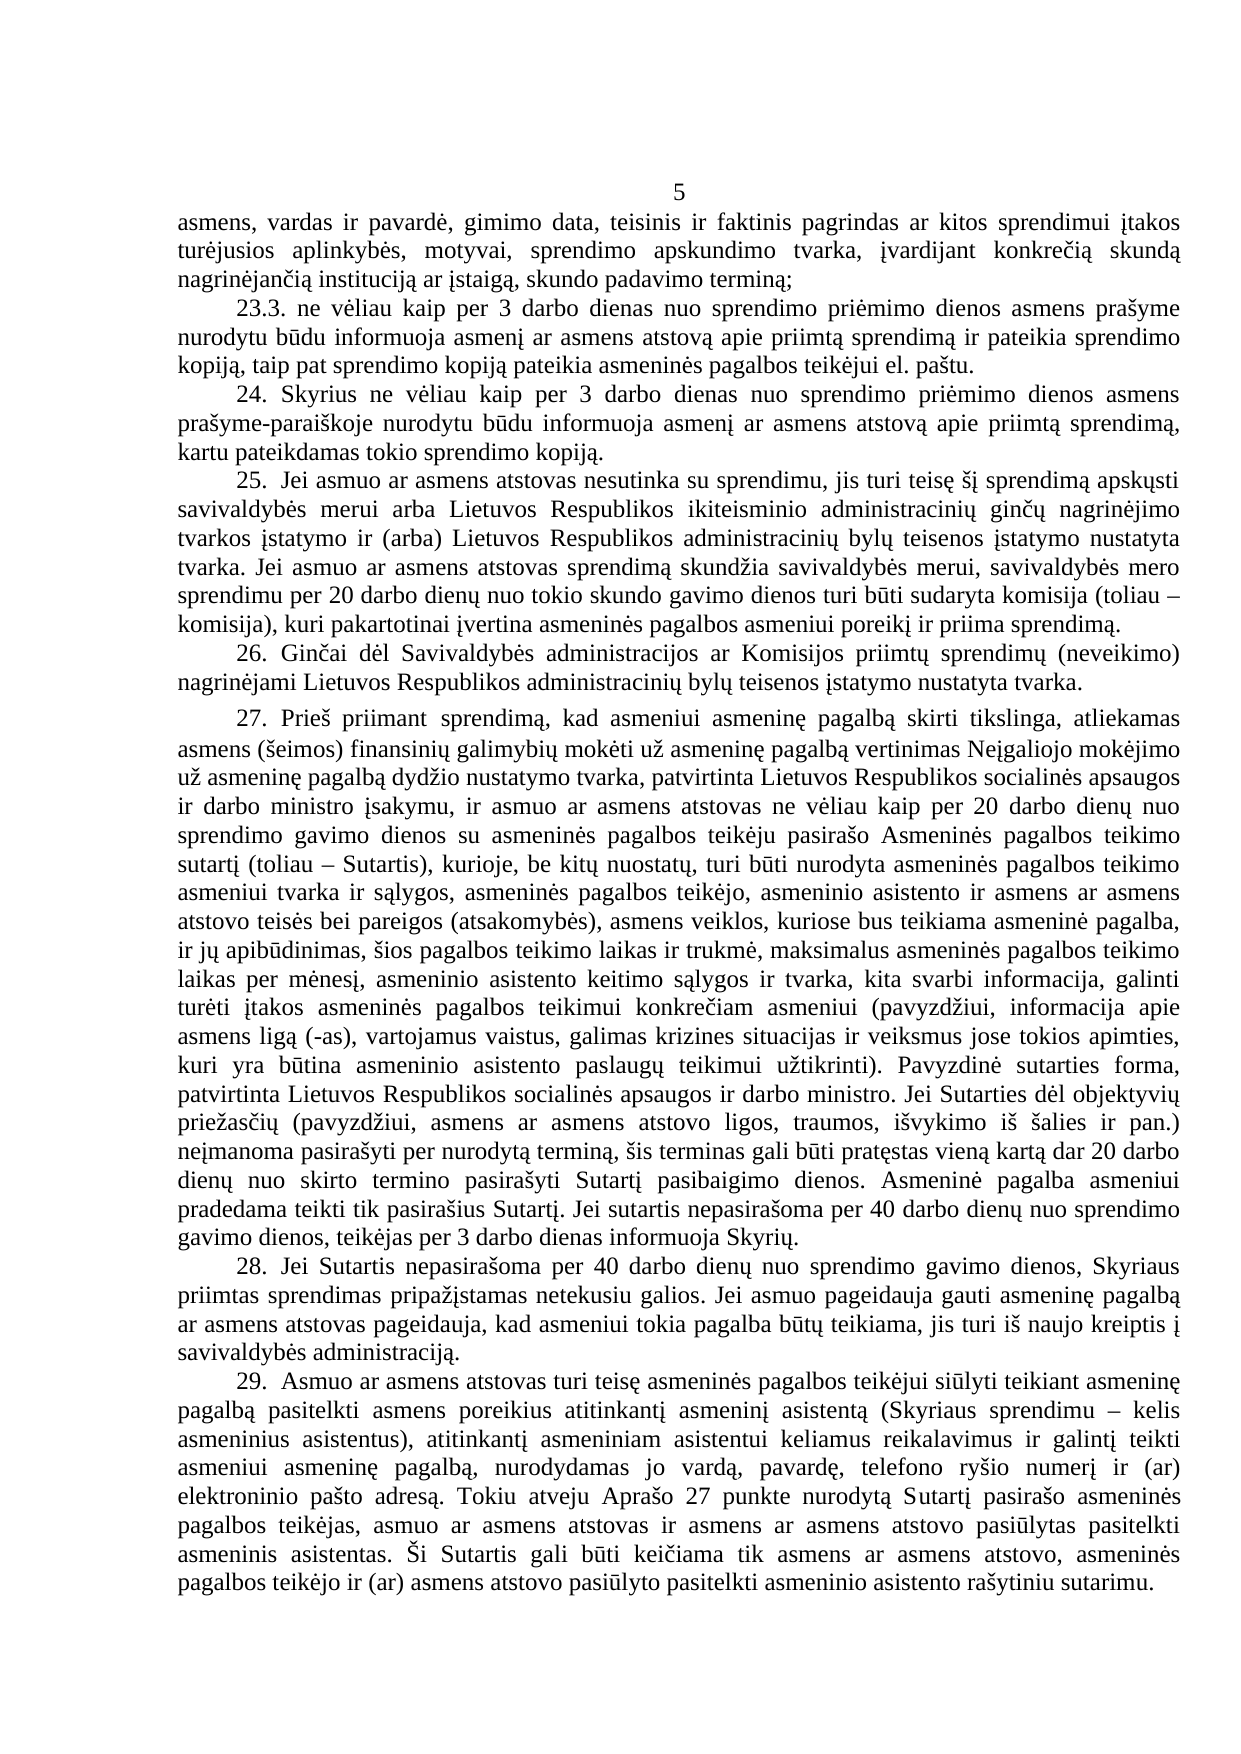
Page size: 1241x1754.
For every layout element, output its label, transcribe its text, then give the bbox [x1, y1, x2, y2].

text 27. Prieš priimant sprendimą, kad asmeniui asmeninę pagalbą skirti tikslinga, atliekamas asmens (šeimos) finansinių galimybių mokėti už asmeninę pagalbą vertinimas Neįgaliojo mokėjimo už asmeninę pagalbą dydžio nustatymo tvarka, patvirtinta Lietuvos Respublikos socialinės apsaugos ir darbo ministro įsakymu, ir asmuo ar asmens atstovas ne vėliau kaip per 20 darbo dienų nuo sprendimo gavimo dienos su asmeninės pagalbos teikėju pasirašo Asmeninės pagalbos teikimo sutartį (toliau – Sutartis), kurioje, be kitų nuostatų, turi būti nurodyta asmeninės pagalbos teikimo asmeniui tvarka ir sąlygos, asmeninės pagalbos teikėjo, asmeninio asistento ir asmens ar asmens atstovo teisės bei pareigos (atsakomybės), asmens veiklos, kuriose bus teikiama asmeninė pagalba, ir jų apibūdinimas, šios pagalbos teikimo laikas ir trukmė, maksimalus asmeninės pagalbos teikimo laikas per mėnesį, asmeninio asistento keitimo sąlygos ir tvarka, kita svarbi informacija, galinti turėti įtakos asmeninės pagalbos teikimui konkrečiam asmeniui (pavyzdžiui, informacija apie asmens ligą (‑as), vartojamus vaistus, galimas krizines situacijas ir veiksmus jose tokios apimties, kuri yra būtina asmeninio asistento paslaugų teikimui užtikrinti). Pavyzdinė sutarties forma, patvirtinta Lietuvos Respublikos socialinės apsaugos ir darbo ministro. Jei Sutarties dėl objektyvių priežasčių (pavyzdžiui, asmens ar asmens atstovo ligos, traumos, išvykimo iš šalies ir pan.) neįmanoma pasirašyti per nurodytą terminą, šis terminas gali būti pratęstas vieną kartą dar 20 darbo dienų nuo skirto termino pasirašyti Sutartį pasibaigimo dienos. Asmeninė pagalba asmeniui pradedama teikti tik pasirašius Sutartį. Jei sutartis nepasirašoma per 40 darbo dienų nuo sprendimo gavimo dienos, teikėjas per 3 darbo dienas informuoja Skyrių. [177, 695, 1181, 1251]
text 26. Ginčai dėl Savivaldybės administracijos ar Komisijos priimtų sprendimų (neveikimo) nagrinėjami Lietuvos Respublikos administracinių bylų teisenos įstatymo nustatyta tvarka. [177, 638, 1181, 695]
text 28. Jei Sutartis nepasirašoma per 40 darbo dienų nuo sprendimo gavimo dienos, Skyriaus priimtas sprendimas pripažįstamas netekusiu galios. Jei asmuo pageidauja gauti asmeninę pagalbą ar asmens atstovas pageidauja, kad asmeniui tokia pagalba būtų teikiama, jis turi iš naujo kreiptis į savivaldybės administraciją. [177, 1251, 1181, 1366]
text 25. Jei asmuo ar asmens atstovas nesutinka su sprendimu, jis turi teisę šį sprendimą apskųsti savivaldybės merui arba Lietuvos Respublikos ikiteisminio administracinių ginčų nagrinėjimo tvarkos įstatymo ir (arba) Lietuvos Respublikos administracinių bylų teisenos įstatymo nustatyta tvarka. Jei asmuo ar asmens atstovas sprendimą skundžia savivaldybės merui, savivaldybės mero sprendimu per 20 darbo dienų nuo tokio skundo gavimo dienos turi būti sudaryta komisija (toliau – komisija), kuri pakartotinai įvertina asmeninės pagalbos asmeniui poreikį ir priima sprendimą. [177, 465, 1181, 638]
text asmens, vardas ir pavardė, gimimo data, teisinis ir faktinis pagrindas ar kitos sprendimui įtakos turėjusios aplinkybės, motyvai, sprendimo apskundimo tvarka, įvardijant konkrečią skundą nagrinėjančią instituciją ar įstaigą, skundo padavimo terminą; [177, 207, 1181, 293]
text 29. Asmuo ar asmens atstovas turi teisę asmeninės pagalbos teikėjui siūlyti teikiant asmeninę pagalbą pasitelkti asmens poreikius atitinkantį asmeninį asistentą (Skyriaus sprendimu – kelis asmeninius asistentus), atitinkantį asmeniniam asistentui keliamus reikalavimus ir galintį teikti asmeniui asmeninę pagalbą, nurodydamas jo vardą, pavardę, telefono ryšio numerį ir (ar) elektroninio pašto adresą. Tokiu atveju Aprašo 27 punkte nurodytą Sutartį pasirašo asmeninės pagalbos teikėjas, asmuo ar asmens atstovas ir asmens ar asmens atstovo pasiūlytas pasitelkti asmeninis asistentas. Ši Sutartis gali būti keičiama tik asmens ar asmens atstovo, asmeninės pagalbos teikėjo ir (ar) asmens atstovo pasiūlyto pasitelkti asmeninio asistento rašytiniu sutarimu. [177, 1366, 1181, 1596]
text 24. Skyrius ne vėliau kaip per 3 darbo dienas nuo sprendimo priėmimo dienos asmens prašyme-paraiškoje nurodytu būdu informuoja asmenį ar asmens atstovą apie priimtą sprendimą, kartu pateikdamas tokio sprendimo kopiją. [177, 379, 1181, 465]
text 23.3. ne vėliau kaip per 3 darbo dienas nuo sprendimo priėmimo dienos asmens prašyme nurodytu būdu informuoja asmenį ar asmens atstovą apie priimtą sprendimą ir pateikia sprendimo kopiją, taip pat sprendimo kopiją pateikia asmeninės pagalbos teikėjui el. paštu. [177, 293, 1181, 379]
